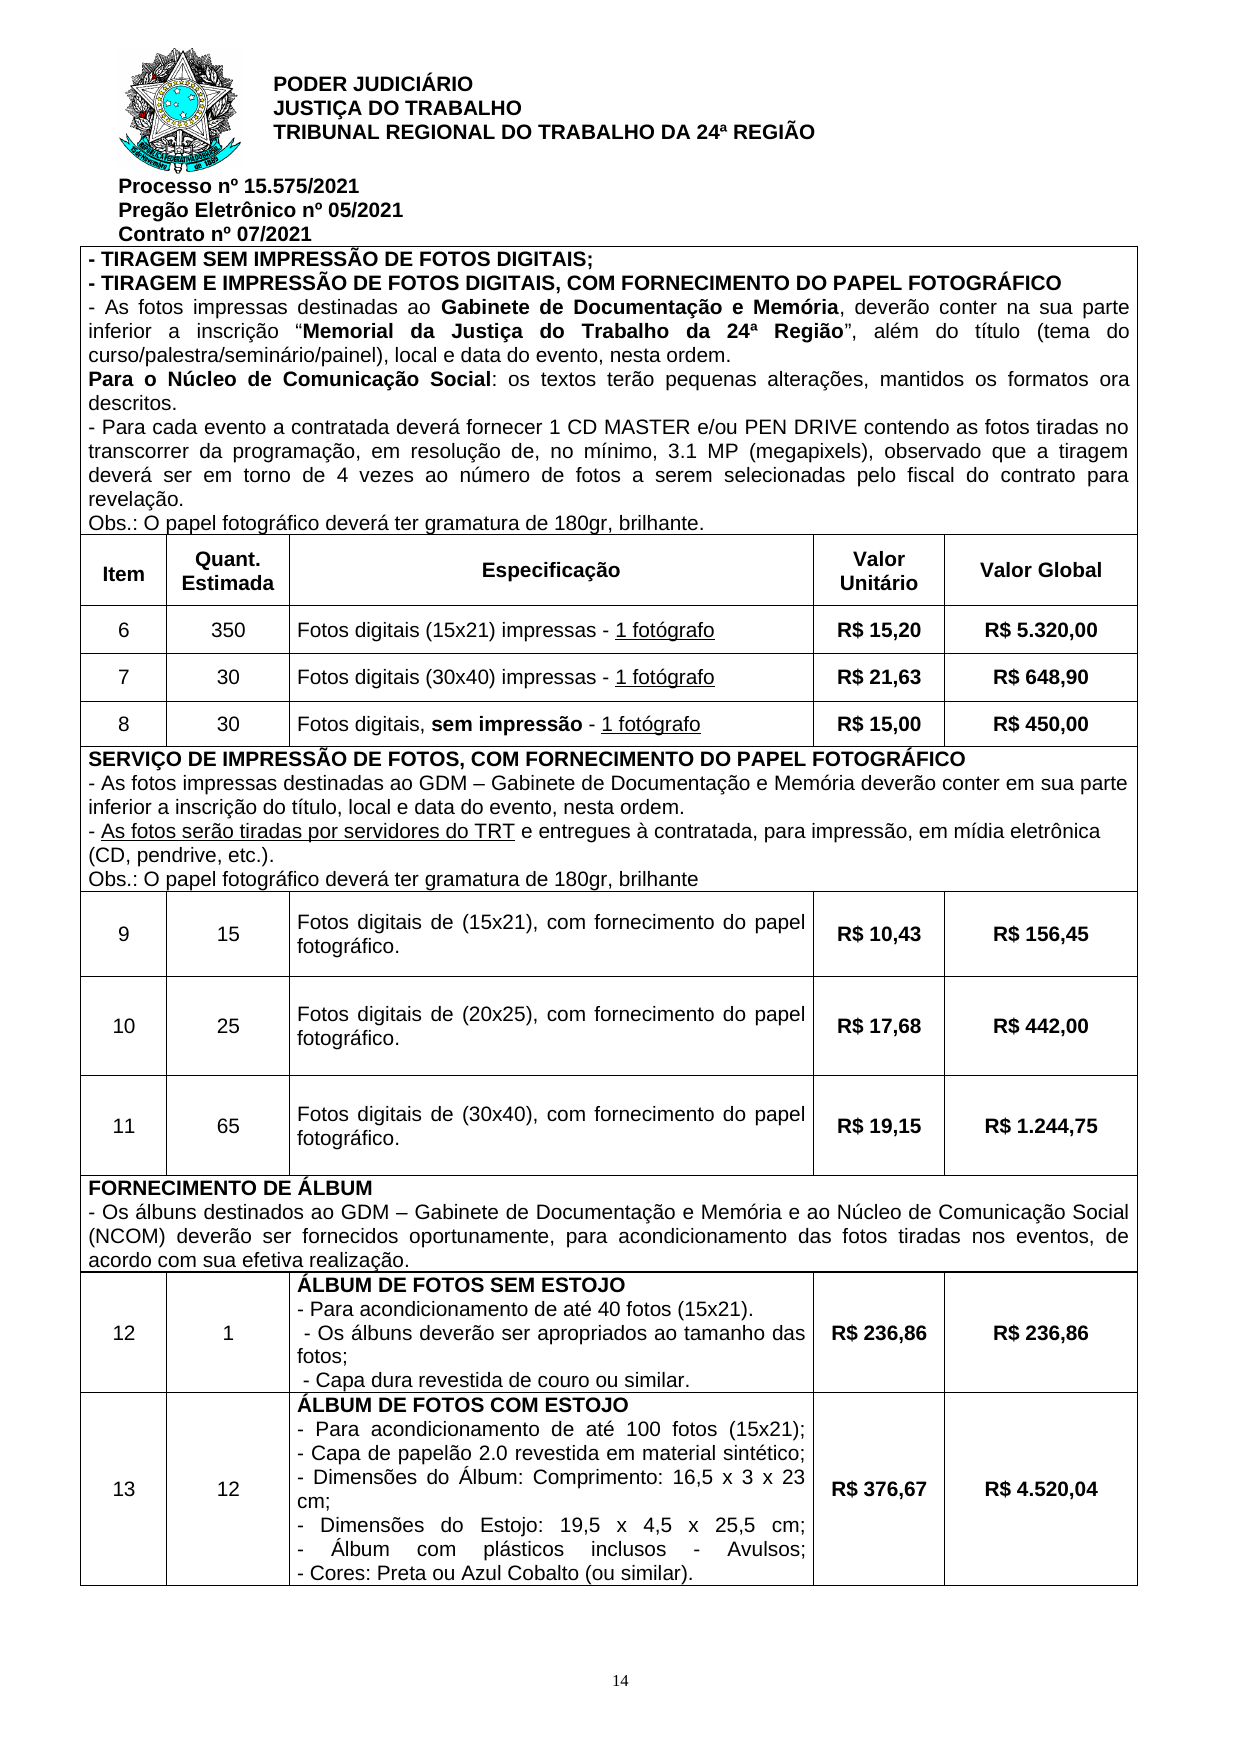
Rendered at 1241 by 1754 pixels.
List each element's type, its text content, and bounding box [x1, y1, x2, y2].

table_cell R$ 19,15 [814, 1076, 944, 1174]
table_cell Valor Global [945, 535, 1137, 605]
table_cell R$ 15,00 [814, 702, 944, 746]
table_cell R$ 1.244,75 [945, 1076, 1137, 1174]
table_cell 350 [167, 606, 289, 653]
table_cell Fotos digitais (15x21) impressas - 1 fotógrafo [290, 606, 813, 653]
table_cell - TIRAGEM SEM IMPRESSÃO DE FOTOS DIGITAIS; - TIRAGEM E IMPRESSÃO DE FOTOS DIGITAIS, COM FORNECIMENTO DO PAPEL FOTOGRÁFICO - As fotos impressas destinadas ao Gabinete de Documentação e Memória, deverão conter na sua parte inferior a inscrição “Memorial da Justiça do Trabalho da 24ª Região”, além do título (tema do curso/palestra/seminário/painel), local e data do evento, nesta ordem. Para o Núcleo de Comunicação Social: os textos terão pequenas alterações, mantidos os formatos ora descritos. - Para cada evento a contratada deverá fornecer 1 CD MASTER e/ou PEN DRIVE contendo as fotos tiradas no transcorrer da programação, em resolução de, no mínimo, 3.1 MP (megapixels), observado que a tiragem deverá ser em torno de 4 vezes ao número de fotos a serem selecionadas pelo fiscal do contrato para revelação. Obs.: O papel fotográfico deverá ter gramatura de 180gr, brilhante. [81, 247, 1137, 534]
table_cell Quant. Estimada [167, 535, 289, 605]
table_cell Fotos digitais, sem impressão - 1 fotógrafo [290, 702, 813, 746]
table_cell ÁLBUM DE FOTOS COM ESTOJO - Para acondicionamento de até 100 fotos (15x21); - Capa de papelão 2.0 revestida em material sintético; - Dimensões do Álbum: Comprimento: 16,5 x 3 x 23 cm; - Dimensões do Estojo: 19,5 x 4,5 x 25,5 cm; - Álbum com plásticos inclusos - Avulsos; - Cores: Preta ou Azul Cobalto (ou similar). [290, 1393, 813, 1585]
table_cell Fotos digitais de (20x25), com fornecimento do papel fotográfico. [290, 977, 813, 1075]
table_cell R$ 648,90 [945, 654, 1137, 701]
table_cell R$ 442,00 [945, 977, 1137, 1075]
table_cell 12 [167, 1393, 289, 1585]
table_cell R$ 21,63 [814, 654, 944, 701]
table_cell 65 [167, 1076, 289, 1174]
table_cell 15 [167, 892, 289, 976]
table_cell R$ 376,67 [814, 1393, 944, 1585]
table_cell R$ 156,45 [945, 892, 1137, 976]
table_cell R$ 15,20 [814, 606, 944, 653]
table_cell 12 [81, 1273, 166, 1392]
table_cell 30 [167, 654, 289, 701]
table_cell Fotos digitais de (15x21), com fornecimento do papel fotográfico. [290, 892, 813, 976]
table_cell FORNECIMENTO DE ÁLBUM - Os álbuns destinados ao GDM – Gabinete de Documentação e Memória e ao Núcleo de Comunicação Social (NCOM) deverão ser fornecidos oportunamente, para acondicionamento das fotos tiradas nos eventos, de acordo com sua efetiva realização. [81, 1176, 1137, 1271]
table_cell 1 [167, 1273, 289, 1392]
table_cell R$ 450,00 [945, 702, 1137, 746]
table_cell Especificação [290, 535, 813, 605]
table_cell 8 [81, 702, 166, 746]
table_cell 6 [81, 606, 166, 653]
table_cell R$ 236,86 [945, 1273, 1137, 1392]
table_cell Fotos digitais (30x40) impressas - 1 fotógrafo [290, 654, 813, 701]
table_cell R$ 10,43 [814, 892, 944, 976]
table_cell 30 [167, 702, 289, 746]
table_cell 10 [81, 977, 166, 1075]
table_cell R$ 5.320,00 [945, 606, 1137, 653]
table_cell SERVIÇO DE IMPRESSÃO DE FOTOS, COM FORNECIMENTO DO PAPEL FOTOGRÁFICO - As fotos impressas destinadas ao GDM – Gabinete de Documentação e Memória deverão conter em sua parte inferior a inscrição do título, local e data do evento, nesta ordem. - As fotos serão tiradas por servidores do TRT e entregues à contratada, para impressão, em mídia eletrônica (CD, pendrive, etc.). Obs.: O papel fotográfico deverá ter gramatura de 180gr, brilhante [81, 747, 1137, 891]
table_cell ÁLBUM DE FOTOS SEM ESTOJO - Para acondicionamento de até 40 fotos (15x21). - Os álbuns deverão ser apropriados ao tamanho das fotos; - Capa dura revestida de couro ou similar. [290, 1273, 813, 1392]
table_cell Valor Unitário [814, 535, 944, 605]
table_cell 9 [81, 892, 166, 976]
table_cell Item [81, 535, 166, 605]
table_cell R$ 4.520,04 [945, 1393, 1137, 1585]
table_cell 25 [167, 977, 289, 1075]
table_cell R$ 236,86 [814, 1273, 944, 1392]
table_cell R$ 17,68 [814, 977, 944, 1075]
table_cell 13 [81, 1393, 166, 1585]
picture [118, 47, 243, 174]
table_cell Fotos digitais de (30x40), com fornecimento do papel fotográfico. [290, 1076, 813, 1174]
table_cell 7 [81, 654, 166, 701]
table_cell 11 [81, 1076, 166, 1174]
